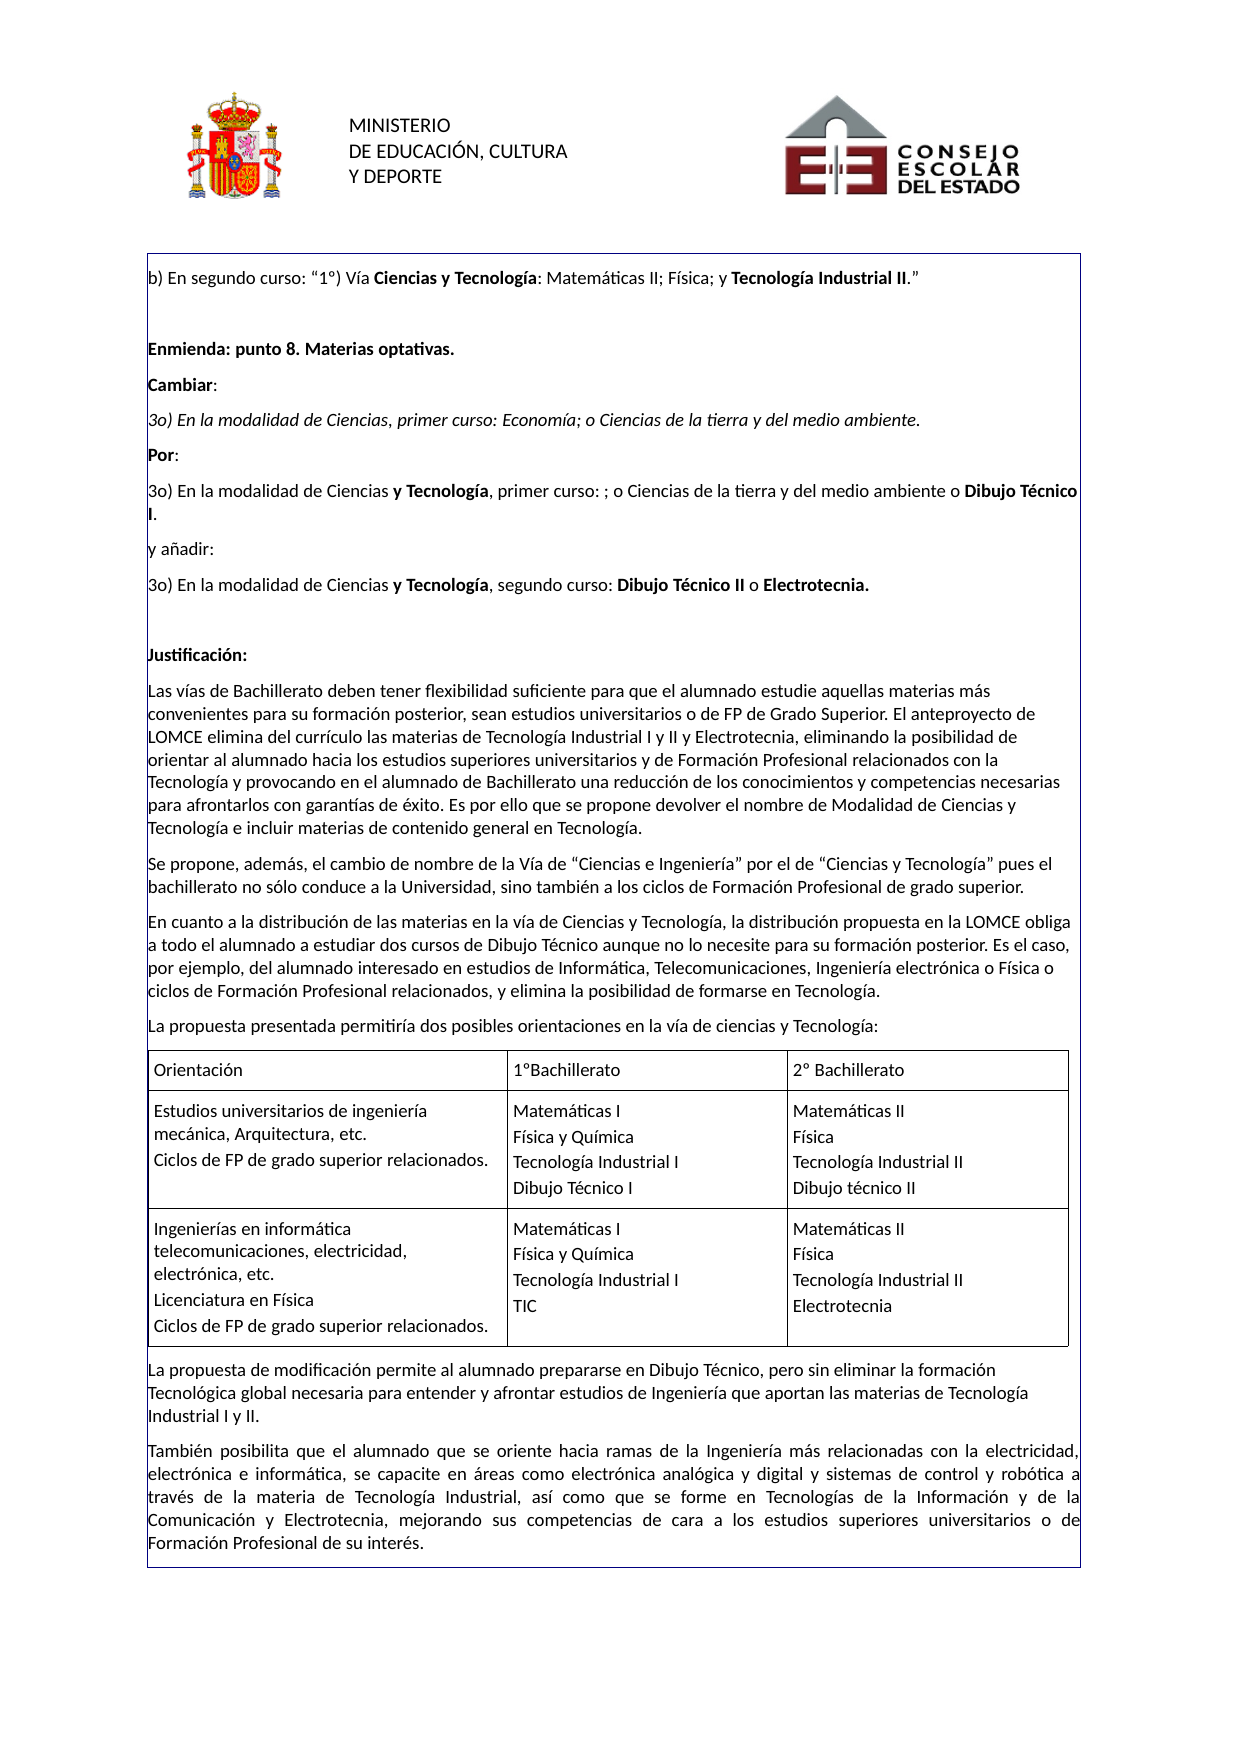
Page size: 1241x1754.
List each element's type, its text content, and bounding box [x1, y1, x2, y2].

table_cell Ingenierías en informática telecomunicaciones, electricidad, electrónica, etc. Licenciatura en Física Ciclos de FP de grado superior relacionados. [149, 1209, 507, 1346]
table_cell Matemáticas II Física Tecnología Industrial II Electrotecnia [788, 1209, 1068, 1346]
table_cell [1087, 253, 1092, 1567]
table_header 1ºBachillerato [508, 1051, 787, 1090]
picture [751, 88, 1061, 208]
table_cell Matemáticas II Física Tecnología Industrial II Dibujo técnico II [788, 1091, 1068, 1208]
table_cell Matemáticas I Física y Química Tecnología Industrial I Dibujo Técnico I [508, 1091, 787, 1208]
table_cell [1081, 253, 1087, 1567]
table_cell Estudios universitarios de ingeniería mecánica, Arquitectura, etc. Ciclos de FP de grado superior relacionados. [149, 1091, 507, 1208]
table_cell b) En segundo curso: “1º) Vía Ciencias y Tecnología: Matemáticas II; Física; y Tecnología Industrial II.” Enmienda: punto 8. Materias optativas. Cambiar: 3o) En la modalidad de Ciencias, primer curso: Economía; o Ciencias de la tierra y del medio ambiente. Por: 3o) En la modalidad de Ciencias y Tecnología, primer curso: ; o Ciencias de la tierra y del medio ambiente o Dibujo Técnico I. y añadir: 3o) En la modalidad de Ciencias y Tecnología, segundo curso: Dibujo Técnico II o Electrotecnia. Justificación: Las vías de Bachillerato deben tener flexibilidad suficiente para que el alumnado estudie aquellas materias más convenientes para su formación posterior, sean estudios universitarios o de FP de Grado Superior. El anteproyecto de LOMCE elimina del currículo las materias de Tecnología Industrial I y II y Electrotecnia, eliminando la posibilidad de orientar al alumnado hacia los estudios superiores universitarios y de Formación Profesional relacionados con la Tecnología y provocando en el alumnado de Bachillerato una reducción de los conocimientos y competencias necesarias para afrontarlos con garantías de éxito. Es por ello que se propone devolver el nombre de Modalidad de Ciencias y Tecnología e incluir materias de contenido general en Tecnología. Se propone, además, el cambio de nombre de la Vía de “Ciencias e Ingeniería” por el de “Ciencias y Tecnología” pues el bachillerato no sólo conduce a la Universidad, sino también a los ciclos de Formación Profesional de grado superior. En cuanto a la distribución de las materias en la vía de Ciencias y Tecnología, la distribución propuesta en la LOMCE obliga a todo el alumnado a estudiar dos cursos de Dibujo Técnico aunque no lo necesite para su formación posterior. Es el caso, por ejemplo, del alumnado interesado en estudios de Informática, Telecomunicaciones, Ingeniería electrónica o Física o ciclos de Formación Profesional relacionados, y elimina la posibilidad de formarse en Tecnología. La propuesta presentada permitiría dos posibles orientaciones en la vía de ciencias y Tecnología: La propuesta de modificación permite al alumnado prepararse en Dibujo Técnico, pero sin eliminar la formación Tecnológica global necesaria para entender y afrontar estudios de Ingeniería que aportan las materias de Tecnología Industrial I y II. También posibilita que el alumnado que se oriente hacia ramas de la Ingeniería más relacionadas con la electricidad, electrónica e informática, se capacite en áreas como electrónica analógica y digital y sistemas de control y robótica a través de la materia de Tecnología Industrial, así como que se forme en Tecnologías de la Información y de la Comunicación y Electrotecnia, mejorando sus competencias de cara a los estudios superiores universitarios o de Formación Profesional de su interés. [148, 254, 1080, 1567]
table_header Orientación [149, 1051, 507, 1090]
table_header 2º Bachillerato [788, 1051, 1068, 1090]
table_cell Matemáticas I Física y Química Tecnología Industrial I TIC [508, 1209, 787, 1346]
